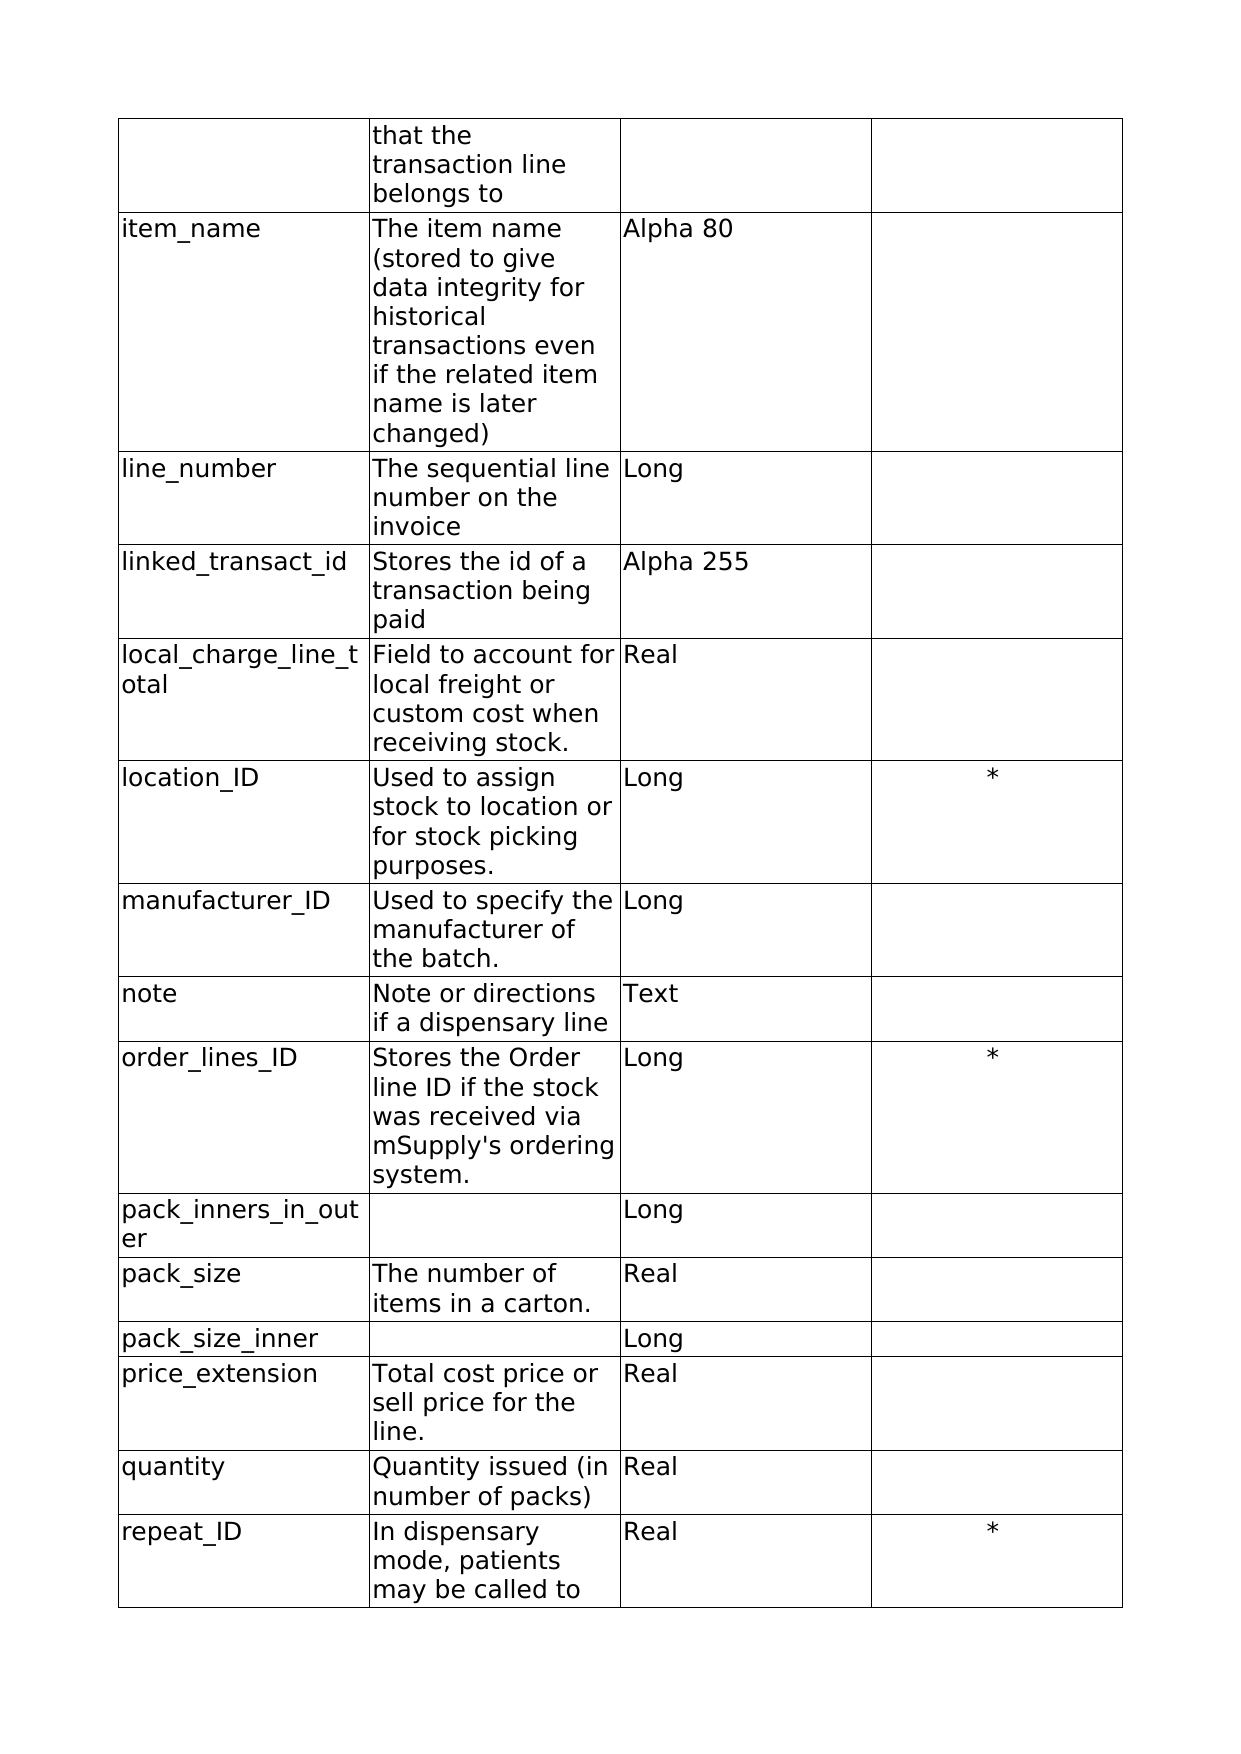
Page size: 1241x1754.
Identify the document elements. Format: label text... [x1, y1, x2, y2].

table_cell * [872, 761, 1122, 883]
table_cell linked_transact_id [119, 545, 369, 638]
table_cell [119, 119, 369, 212]
table_cell that the transaction line belongs to [370, 119, 620, 212]
table_cell price_extension [119, 1357, 369, 1449]
table_cell [872, 884, 1122, 976]
table_cell note [119, 977, 369, 1041]
table_cell Long [621, 1042, 871, 1192]
table_cell [621, 119, 871, 212]
table_cell pack_size [119, 1258, 369, 1321]
table_cell [370, 1322, 620, 1356]
table_cell location_ID [119, 761, 369, 883]
table_cell order_lines_ID [119, 1042, 369, 1192]
table_cell Real [621, 1515, 871, 1607]
table_cell Long [621, 452, 871, 544]
table_cell pack_size_inner [119, 1322, 369, 1356]
table_cell The sequential line number on the invoice [370, 452, 620, 544]
table_cell pack_inners_in_outer [119, 1194, 369, 1257]
table_cell item_name [119, 213, 369, 451]
table_cell Total cost price or sell price for the line. [370, 1357, 620, 1449]
table_cell Long [621, 1322, 871, 1356]
table_cell Stores the id of a transaction being paid [370, 545, 620, 638]
table_cell [872, 639, 1122, 760]
table_cell Note or directions if a dispensary line [370, 977, 620, 1041]
table_cell * [872, 1042, 1122, 1192]
table_cell Text [621, 977, 871, 1041]
table_cell Long [621, 884, 871, 976]
table_cell [370, 1194, 620, 1257]
table_cell [872, 213, 1122, 451]
table_cell [872, 119, 1122, 212]
table_cell [872, 1322, 1122, 1356]
table_cell repeat_ID [119, 1515, 369, 1607]
table_cell Used to assign stock to location or for stock picking purposes. [370, 761, 620, 883]
table_cell Alpha 255 [621, 545, 871, 638]
table_cell [872, 977, 1122, 1041]
table_cell quantity [119, 1451, 369, 1514]
table_cell Used to specify the manufacturer of the batch. [370, 884, 620, 976]
table_cell Long [621, 1194, 871, 1257]
table_cell Alpha 80 [621, 213, 871, 451]
table_cell Field to account for local freight or custom cost when receiving stock. [370, 639, 620, 760]
table_cell [872, 1357, 1122, 1449]
table_cell Real [621, 1357, 871, 1449]
table_cell Long [621, 761, 871, 883]
table_cell [872, 1194, 1122, 1257]
table_cell local_charge_line_total [119, 639, 369, 760]
table_cell manufacturer_ID [119, 884, 369, 976]
table_cell Real [621, 1258, 871, 1321]
table_cell Quantity issued (in number of packs) [370, 1451, 620, 1514]
table_cell [872, 452, 1122, 544]
table_cell [872, 1258, 1122, 1321]
table_cell Real [621, 1451, 871, 1514]
table_cell line_number [119, 452, 369, 544]
table_cell Real [621, 639, 871, 760]
table_cell The number of items in a carton. [370, 1258, 620, 1321]
table_cell [872, 1451, 1122, 1514]
table_cell The item name (stored to give data integrity for historical transactions even if the related item name is later changed) [370, 213, 620, 451]
table_cell In dispensary mode, patients may be called to [370, 1515, 620, 1607]
table_cell * [872, 1515, 1122, 1607]
table_cell [872, 545, 1122, 638]
table_cell Stores the Order line ID if the stock was received via mSupply's ordering system. [370, 1042, 620, 1192]
